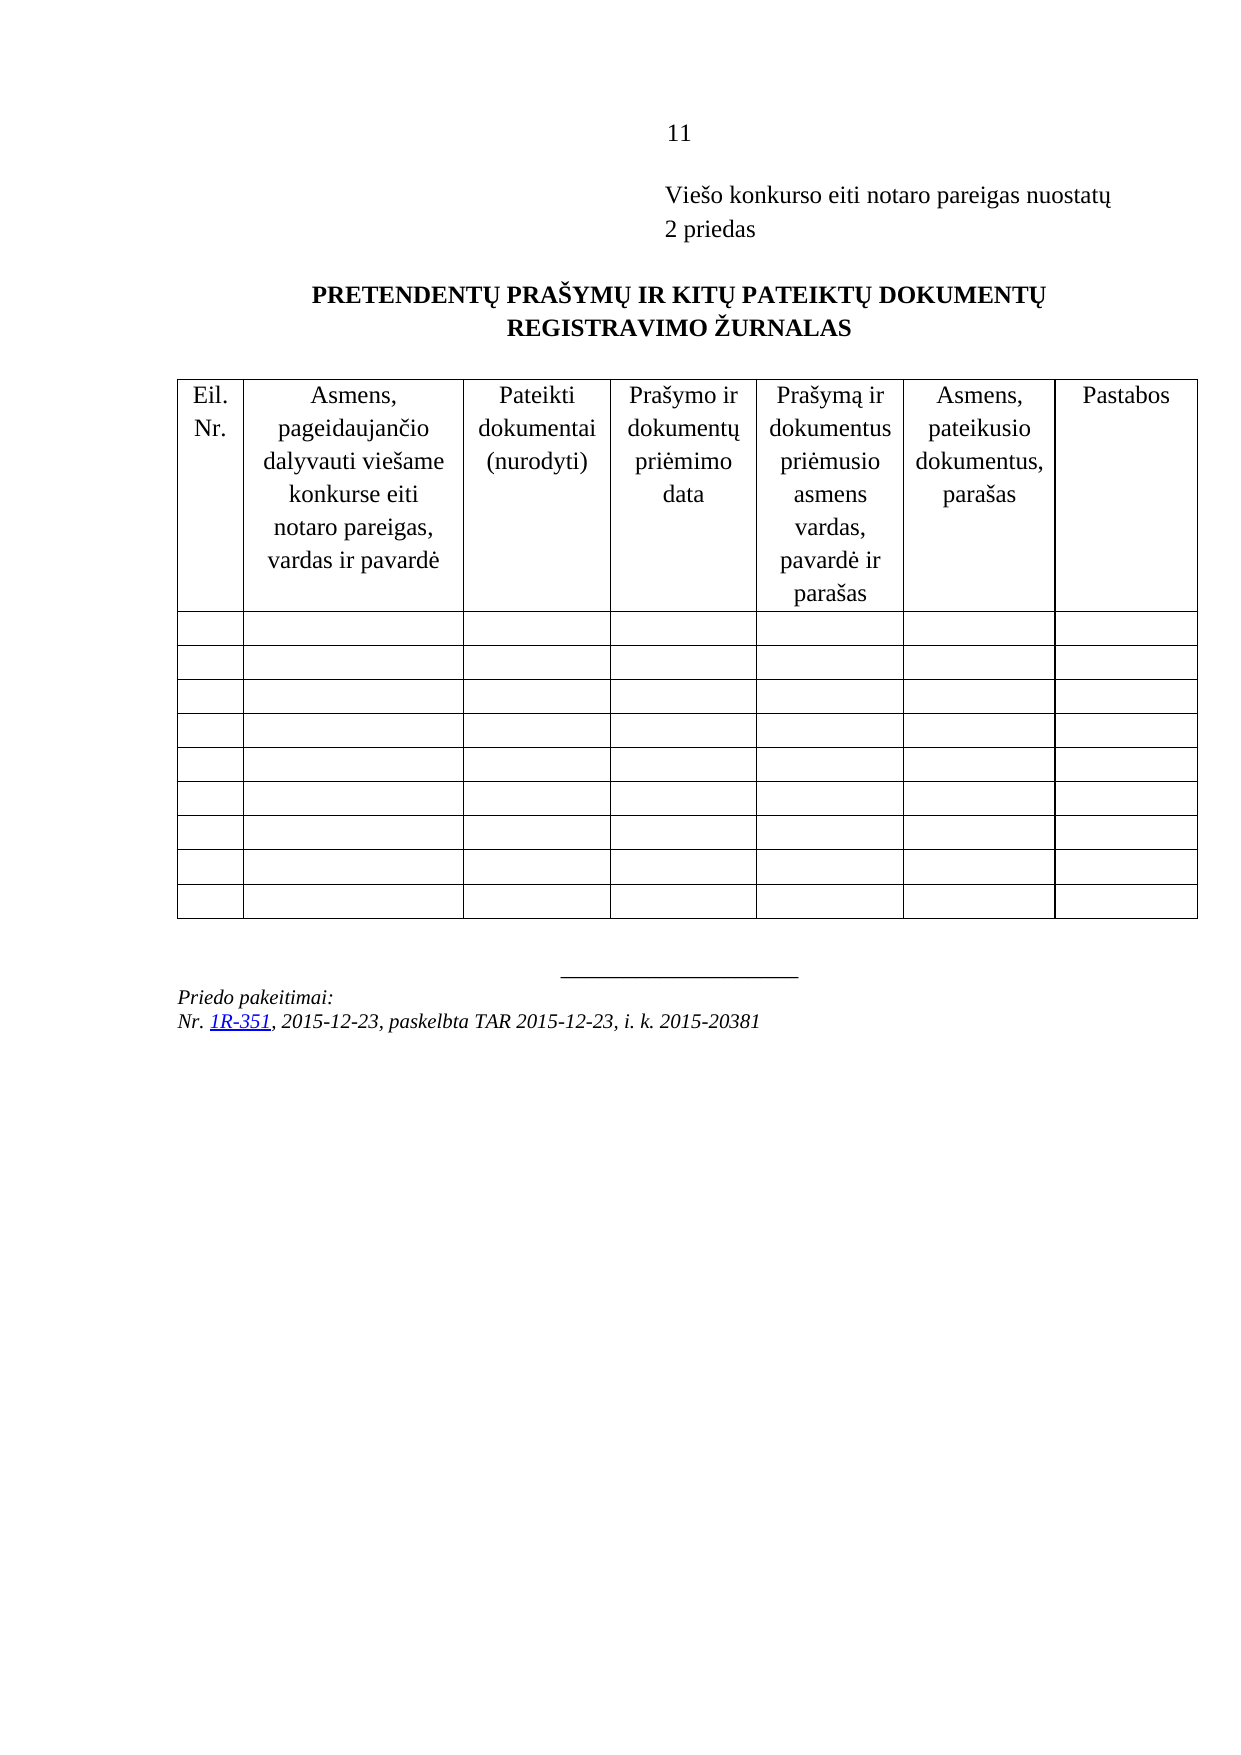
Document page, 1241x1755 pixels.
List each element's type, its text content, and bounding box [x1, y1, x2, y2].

table_cell [757, 714, 903, 747]
table_cell [611, 748, 756, 781]
table_cell [1056, 816, 1197, 849]
table_cell [244, 816, 463, 849]
text Viešo konkurso eiti notaro pareigas nuostatų [664, 181, 1181, 209]
table_cell [611, 646, 756, 679]
table_cell [178, 646, 243, 679]
table_cell [757, 646, 903, 679]
table_cell [244, 714, 463, 747]
table_cell [464, 680, 610, 713]
table_cell [904, 612, 1054, 645]
table_cell [464, 816, 610, 849]
table_cell [904, 680, 1054, 713]
table_cell [1056, 714, 1197, 747]
table_cell [1056, 680, 1197, 713]
table_cell [611, 782, 756, 815]
table_cell [464, 714, 610, 747]
table_cell [757, 850, 903, 883]
table_cell [178, 850, 243, 883]
table_cell [757, 748, 903, 781]
table_cell [1056, 612, 1197, 645]
table_cell [1056, 885, 1197, 917]
table_cell [244, 748, 463, 781]
table_cell [244, 782, 463, 815]
table_cell [611, 816, 756, 849]
table_cell [244, 680, 463, 713]
table_cell [464, 646, 610, 679]
table_cell [757, 816, 903, 849]
text 2 priedas [664, 214, 1181, 242]
table_cell [904, 782, 1054, 815]
table_cell [904, 850, 1054, 883]
table_cell [244, 612, 463, 645]
table_cell [1056, 646, 1197, 679]
table_cell [1056, 782, 1197, 815]
table_cell [611, 612, 756, 645]
table_header Asmens, pateikusio dokumentus, parašas [904, 380, 1054, 611]
table_header Pastabos [1056, 380, 1197, 611]
table_cell [178, 714, 243, 747]
table_cell [244, 646, 463, 679]
table_cell [611, 885, 756, 917]
table_cell [1056, 748, 1197, 781]
table_cell [178, 816, 243, 849]
table_cell [178, 748, 243, 781]
table_cell [904, 748, 1054, 781]
table_cell [904, 646, 1054, 679]
table_cell [757, 782, 903, 815]
table_cell [904, 885, 1054, 917]
table_cell [464, 850, 610, 883]
table_header Pateikti dokumentai (nurodyti) [464, 380, 610, 611]
table_cell [464, 885, 610, 917]
table_cell [178, 680, 243, 713]
table_cell [178, 612, 243, 645]
text REGISTRAVIMO ŽURNALAS [177, 313, 1181, 341]
text ___________________ [177, 952, 1181, 980]
table_cell [464, 748, 610, 781]
table_cell [244, 885, 463, 917]
table_cell [464, 612, 610, 645]
table_cell [904, 714, 1054, 747]
table_header Eil. Nr. [178, 380, 243, 611]
table_cell [244, 850, 463, 883]
table_cell [178, 885, 243, 917]
table_cell [757, 885, 903, 917]
table_cell [904, 816, 1054, 849]
text Nr. 1R-351, 2015-12-23, paskelbta TAR 2015-12-23, i. k. 2015-20381 [177, 1009, 1181, 1033]
table_cell [757, 680, 903, 713]
table_cell [611, 680, 756, 713]
text Priedo pakeitimai: [177, 984, 1181, 1009]
table_cell [464, 782, 610, 815]
text PRETENDENTŲ PRAŠYMŲ IR KITŲ PATEIKTŲ DOKUMENTŲ [177, 280, 1181, 308]
table_cell [611, 714, 756, 747]
table_cell [611, 850, 756, 883]
table_cell [1056, 850, 1197, 883]
table_header Prašymo ir dokumentų priėmimo data [611, 380, 756, 611]
table_header Asmens, pageidaujančio dalyvauti viešame konkurse eiti notaro pareigas, vardas ir pavardė [244, 380, 463, 611]
table_cell [757, 612, 903, 645]
table_cell [178, 782, 243, 815]
table_header Prašymą ir dokumentus priėmusio asmens vardas, pavardė ir parašas [757, 380, 903, 611]
